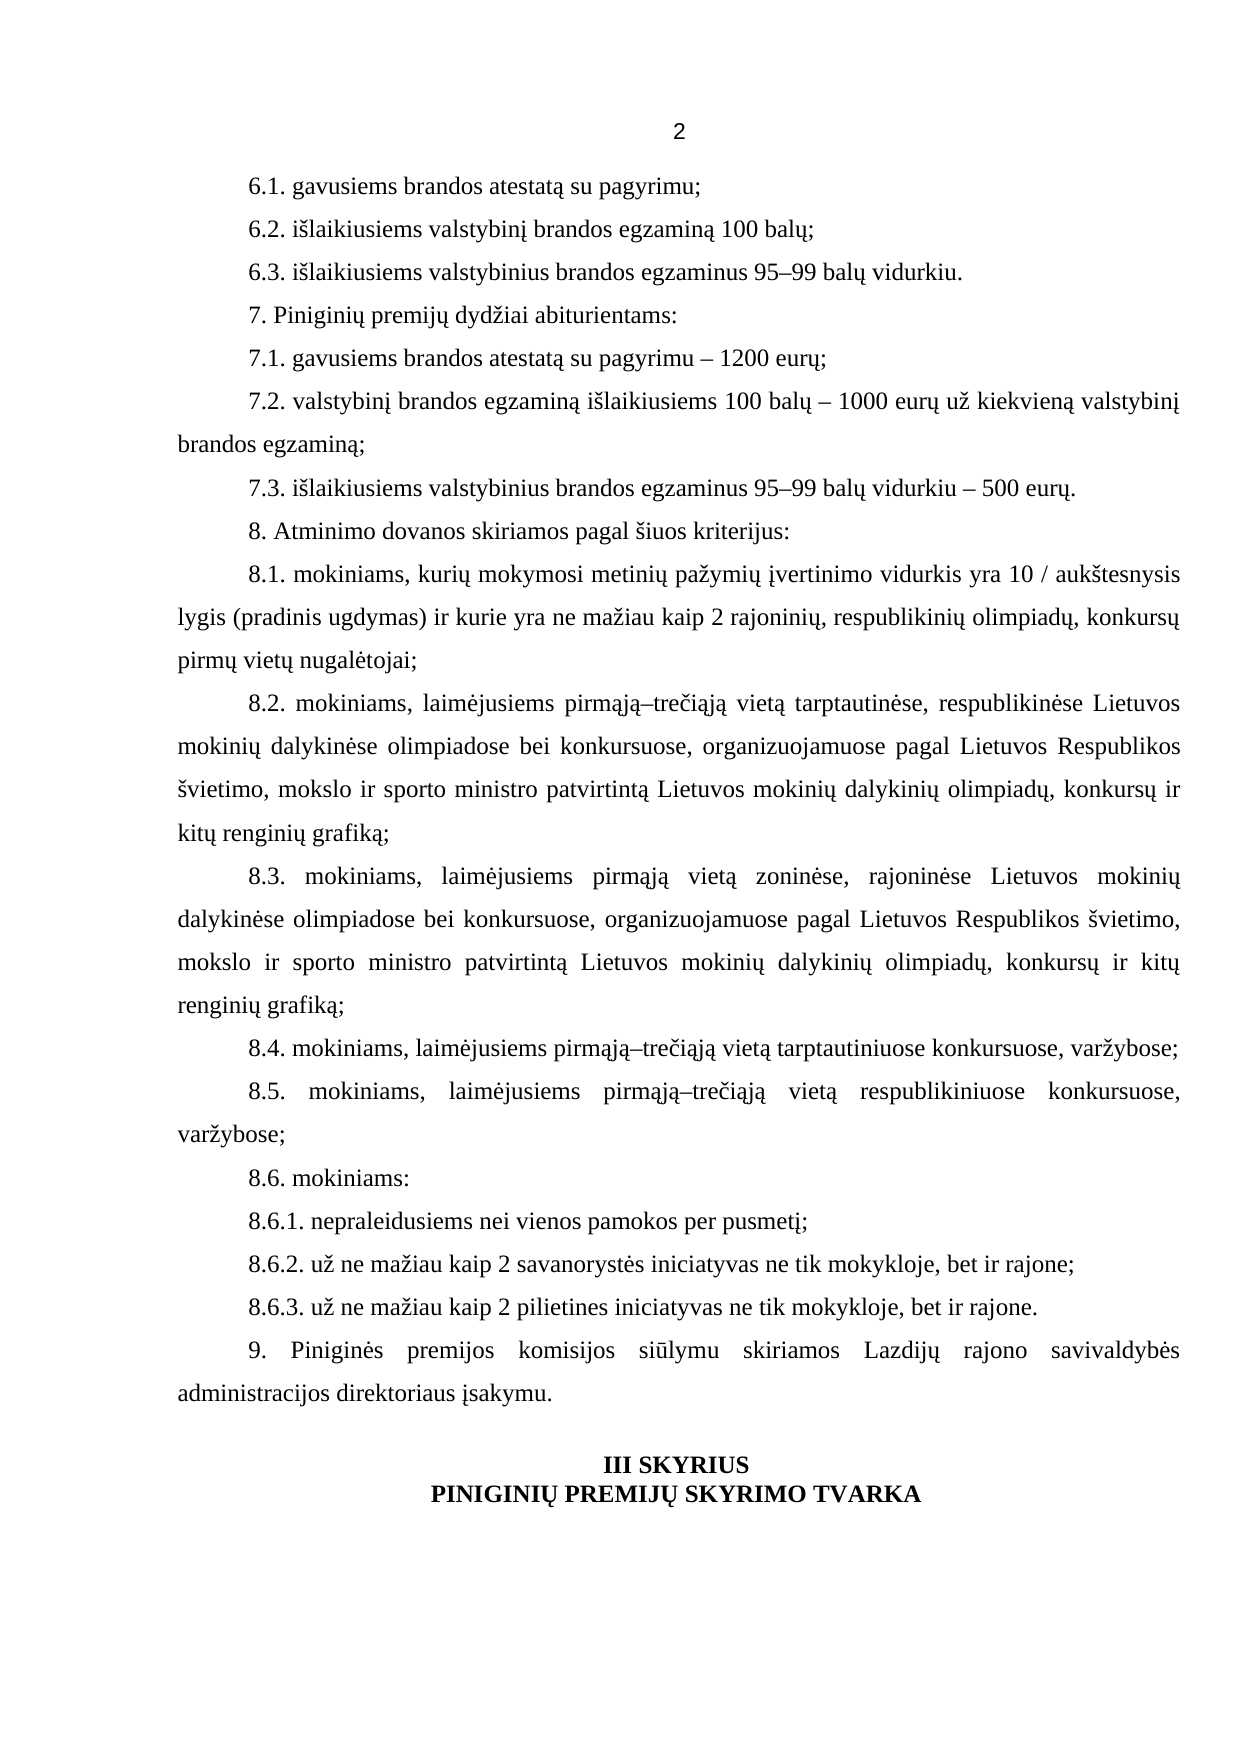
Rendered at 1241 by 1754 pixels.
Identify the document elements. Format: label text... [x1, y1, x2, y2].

text 8.5. mokiniams, laimėjusiems pirmąją–trečiąją vietą respublikiniuose konkursuose, varžybose; [177, 1076, 1181, 1148]
text 6.3. išlaikiusiems valstybinius brandos egzaminus 95–99 balų vidurkiu. [177, 257, 1181, 286]
text 8.1. mokiniams, kurių mokymosi metinių pažymių įvertinimo vidurkis yra 10 / aukštesnysis lygis (pradinis ugdymas) ir kurie yra ne mažiau kaip 2 rajoninių, respublikinių olimpiadų, konkursų pirmų vietų nugalėtojai; [177, 559, 1181, 674]
text 8.4. mokiniams, laimėjusiems pirmąją–trečiąją vietą tarptautiniuose konkursuose, varžybose; [177, 1033, 1181, 1062]
text 8. Atminimo dovanos skiriamos pagal šiuos kriterijus: [177, 516, 1181, 544]
text 8.6.1. nepraleidusiems nei vienos pamokos per pusmetį; [177, 1206, 1181, 1234]
text 7.2. valstybinį brandos egzaminą išlaikiusiems 100 balų – 1000 eurų už kiekvieną valstybinį brandos egzaminą; [177, 386, 1181, 458]
text 8.6.3. už ne mažiau kaip 2 pilietines iniciatyvas ne tik mokykloje, bet ir rajone. [177, 1292, 1181, 1321]
text 7.3. išlaikiusiems valstybinius brandos egzaminus 95–99 balų vidurkiu – 500 eurų. [177, 473, 1181, 501]
text PINIGINIŲ PREMIJŲ SKYRIMO TVARKA [177, 1479, 1181, 1508]
text 6.1. gavusiems brandos atestatą su pagyrimu; [177, 171, 1181, 199]
text 6.2. išlaikiusiems valstybinį brandos egzaminą 100 balų; [177, 214, 1181, 243]
text 7. Piniginių premijų dydžiai abiturientams: [177, 300, 1181, 329]
text III SKYRIUS [177, 1450, 1181, 1479]
text 8.3. mokiniams, laimėjusiems pirmąją vietą zoninėse, rajoninėse Lietuvos mokinių dalykinėse olimpiadose bei konkursuose, organizuojamuose pagal Lietuvos Respublikos švietimo, mokslo ir sporto ministro patvirtintą Lietuvos mokinių dalykinių olimpiadų, konkursų ir kitų renginių grafiką; [177, 861, 1181, 1019]
text 7.1. gavusiems brandos atestatą su pagyrimu – 1200 eurų; [177, 343, 1181, 372]
text 8.2. mokiniams, laimėjusiems pirmąją–trečiąją vietą tarptautinėse, respublikinėse Lietuvos mokinių dalykinėse olimpiadose bei konkursuose, organizuojamuose pagal Lietuvos Respublikos švietimo, mokslo ir sporto ministro patvirtintą Lietuvos mokinių dalykinių olimpiadų, konkursų ir kitų renginių grafiką; [177, 688, 1181, 846]
text 9. Piniginės premijos komisijos siūlymu skiriamos Lazdijų rajono savivaldybės administracijos direktoriaus įsakymu. [177, 1335, 1181, 1407]
text 8.6. mokiniams: [177, 1163, 1181, 1191]
text 8.6.2. už ne mažiau kaip 2 savanorystės iniciatyvas ne tik mokykloje, bet ir rajone; [177, 1249, 1181, 1278]
